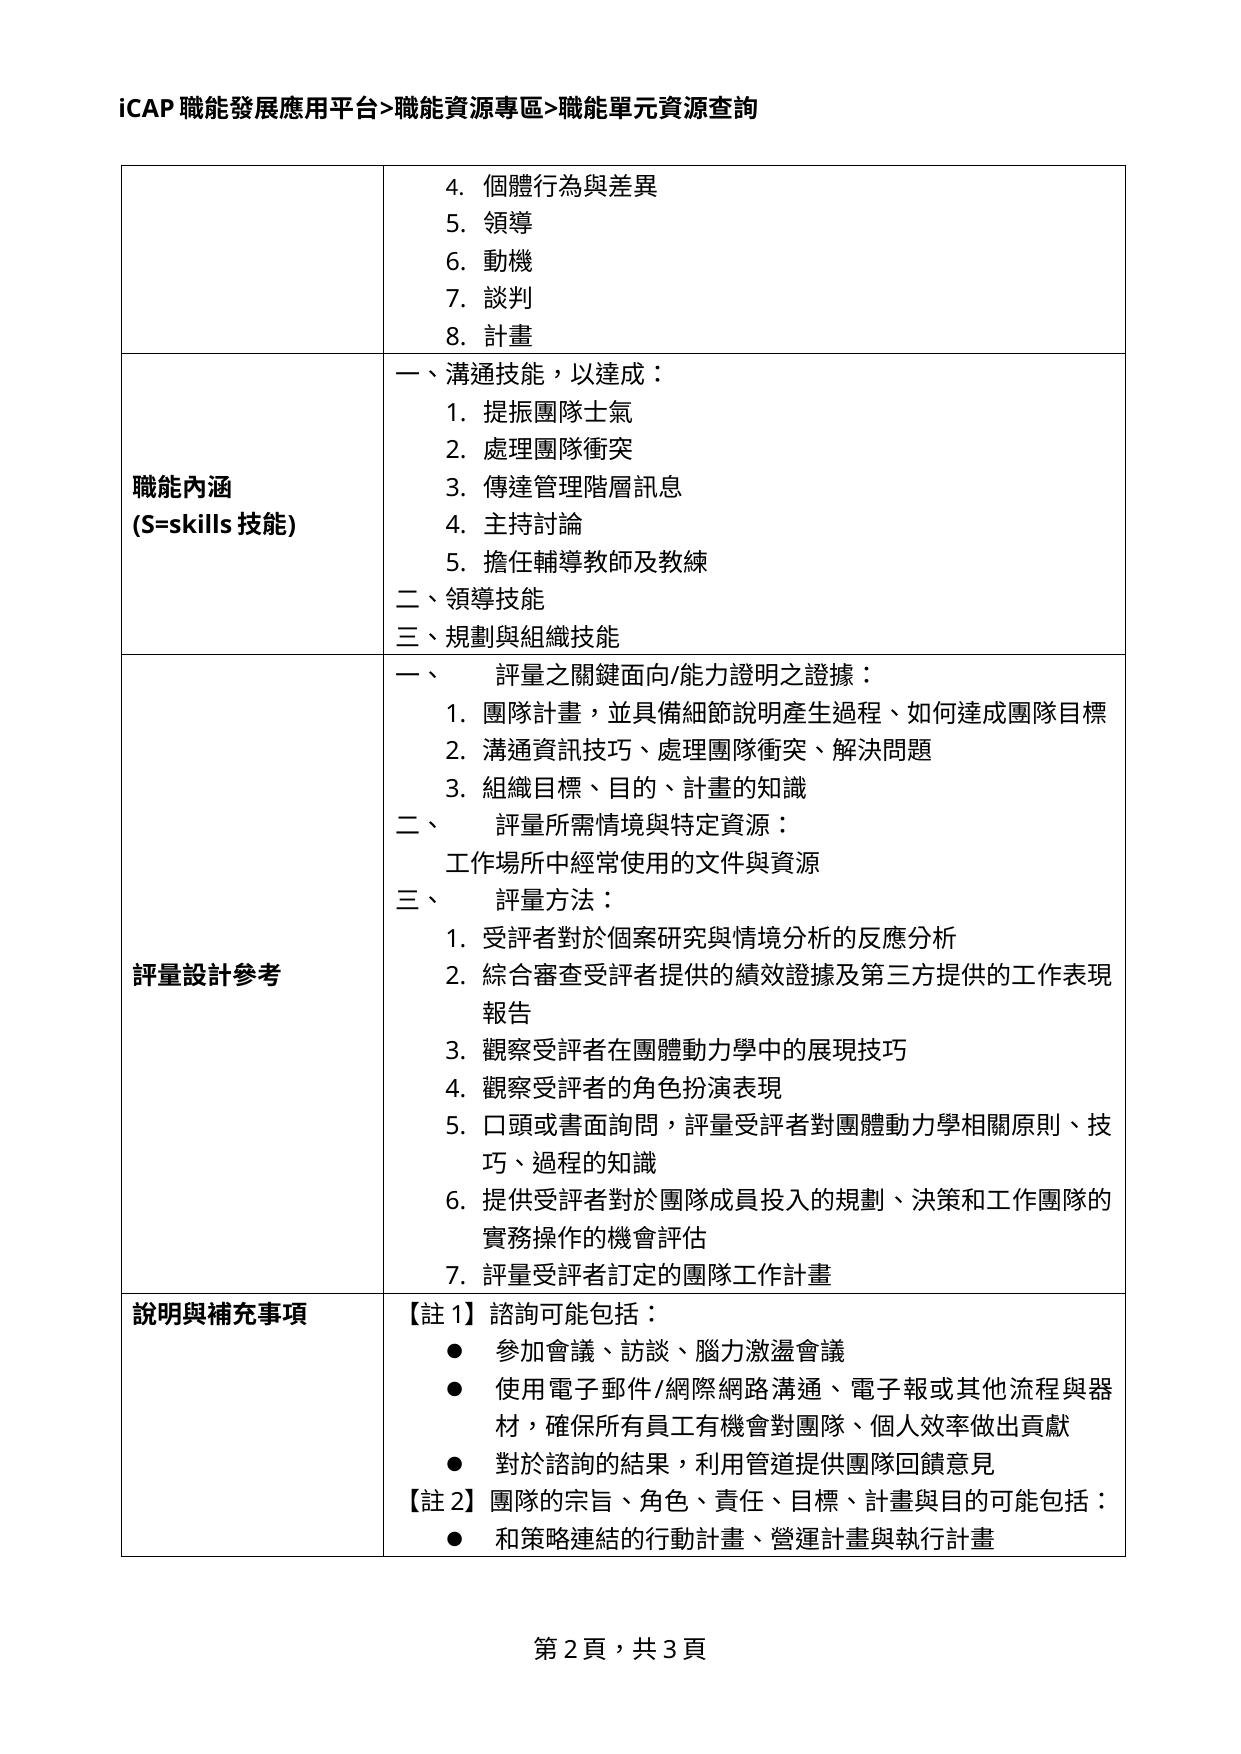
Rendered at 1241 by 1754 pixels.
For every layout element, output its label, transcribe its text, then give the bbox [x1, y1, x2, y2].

table_cell 【註1】諮詢可能包括： 參加會議、訪談、腦力激盪會議 使用電子郵件/網際網路溝通、電子報或其他流程與器材，確保所有員工有機會對團隊、個人效率做出貢獻 對於諮詢的結果，利用管道提供團隊回饋意見 【註2】團隊的宗旨、角色、責任、目標、計畫與目的可能包括： 和策略連結的行動計畫、營運計畫與執行計畫 預期成果與產出 個人與團隊目標 個人與團隊績效計畫，及關鍵績效指標 【註3】負責可能包括： 個別和共同行動 個人與團隊 【註4】回饋可能包括： 團隊成員間談及工作有關事項的正式/非正式聚會 對特定工作、成果、決定、議題或行為，非正式的想法和意見溝通 【註5】相關人員可能包括： 同事 直屬上司或其他管理階層代表 職業安全衛生和其他專業之負責人員 【註6】溝通可能包括： 面對面 正式/非正式互動 口頭、文字或網路溝通 [384, 1294, 1125, 1556]
table_cell 溝通技能，以達成： 提振團隊士氣 處理團隊衝突 傳達管理階層訊息 主持討論 擔任輔導教師及教練 領導技能 規劃與組織技能 [384, 354, 1125, 654]
table_cell [122, 166, 383, 353]
table_cell 職能內涵 (S=skills技能) [122, 354, 383, 654]
table_cell 評量設計參考 [122, 655, 383, 1293]
table_cell 評量之關鍵面向/能力證明之證據： 團隊計畫，並具備細節說明產生過程、如何達成團隊目標 溝通資訊技巧、處理團隊衝突、解決問題 組織目標、目的、計畫的知識 評量所需情境與特定資源： 工作場所中經常使用的文件與資源 評量方法： 受評者對於個案研究與情境分析的反應分析 綜合審查受評者提供的績效證據及第三方提供的工作表現報告 觀察受評者在團體動力學中的展現技巧 觀察受評者的角色扮演表現 口頭或書面詢問，評量受評者對團體動力學相關原則、技巧、過程的知識 提供受評者對於團隊成員投入的規劃、決策和工作團隊的實務操作的機會評估 評量受評者訂定的團隊工作計畫 [384, 655, 1125, 1293]
table_cell 組織目標、目的與計畫 組織政策及程序框架 組織結構，包括組織圖 相關的原則與技巧： 工作授權與工作分配 目標設定 團體動力學與過程 個體行為與差異 領導 動機 談判 計畫 [384, 166, 1125, 353]
table_cell 說明與補充事項 [122, 1294, 383, 1556]
